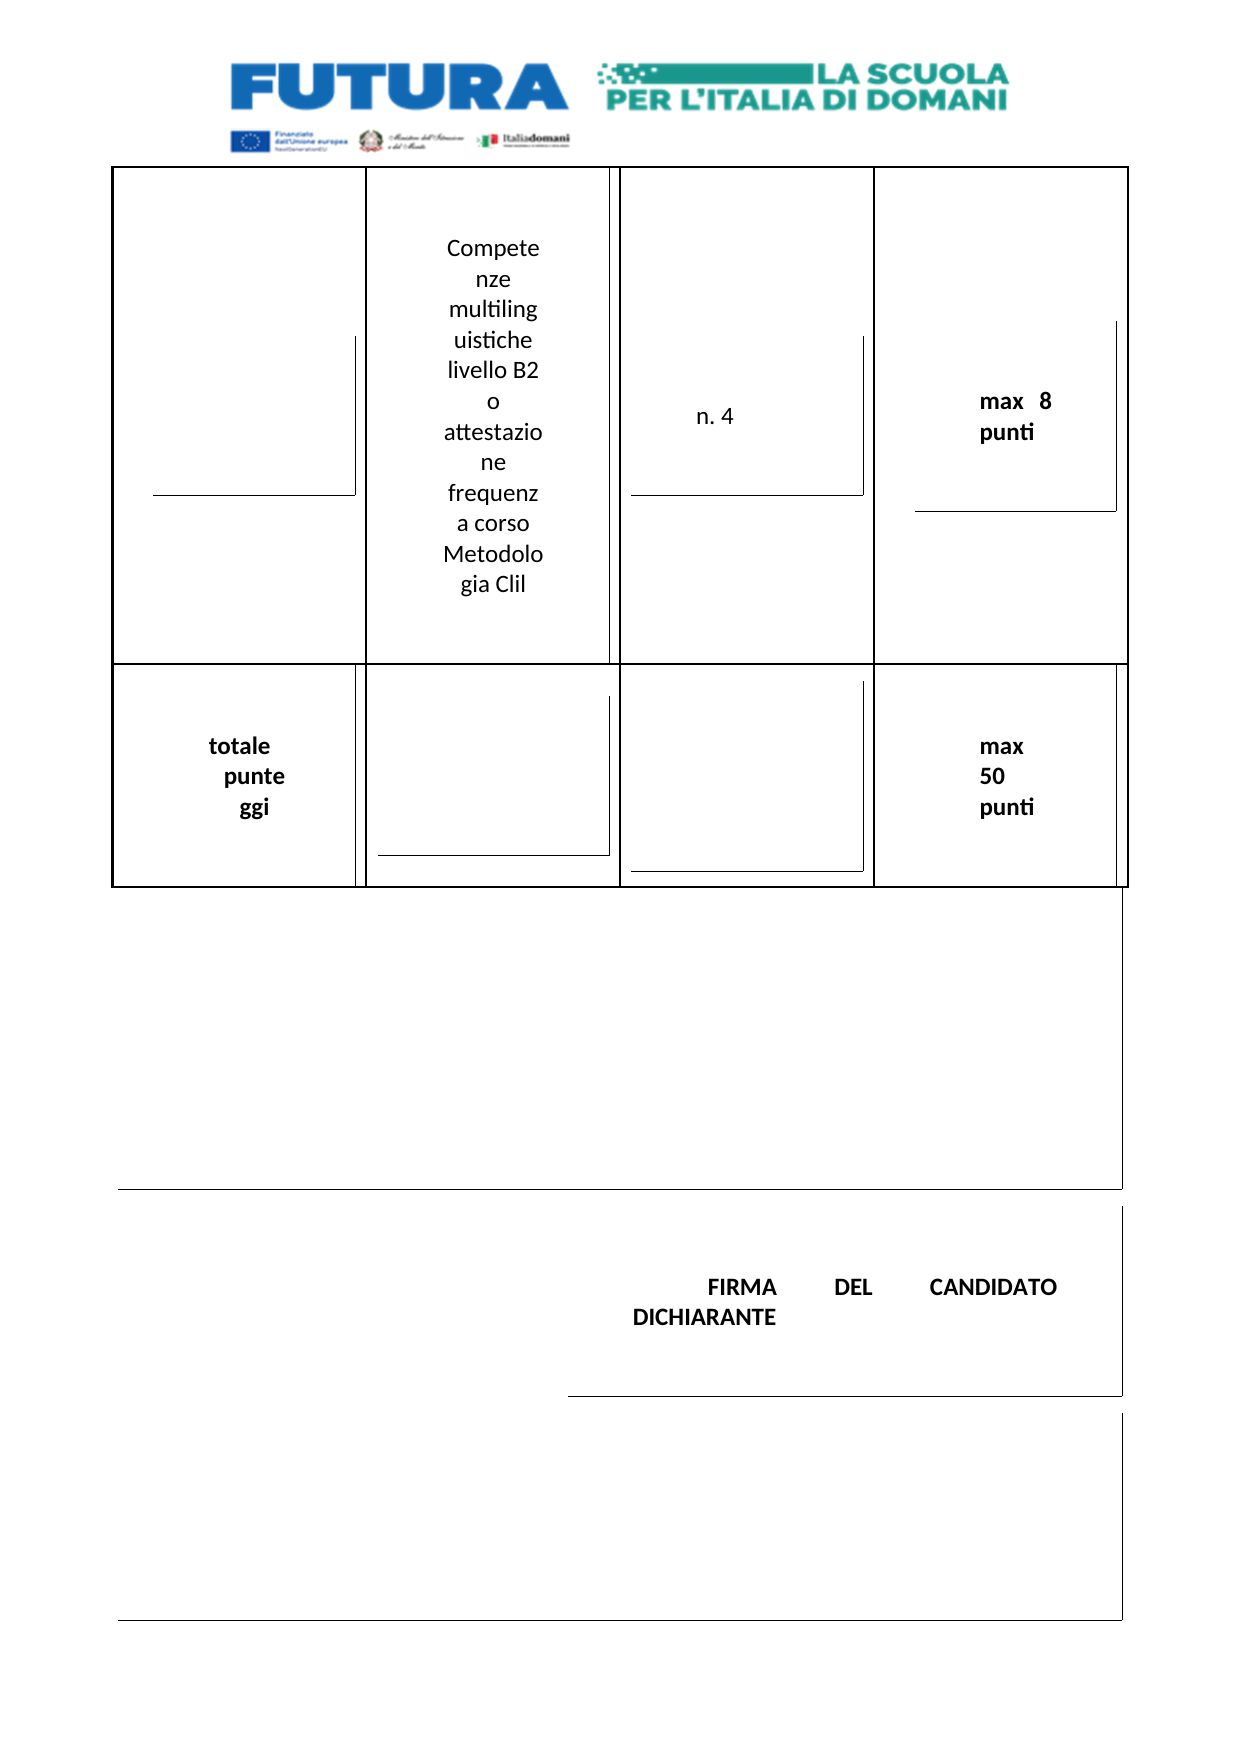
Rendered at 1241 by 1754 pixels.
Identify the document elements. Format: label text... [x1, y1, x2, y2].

table_cell [114, 168, 365, 663]
table_cell [621, 665, 873, 886]
table_cell max 8 punti [875, 168, 1127, 663]
table_cell [610, 168, 619, 663]
text FIRMA DEL CANDIDATO DICHIARANTE [568, 1206, 1122, 1396]
table_cell [1117, 665, 1127, 886]
table_cell Competenze multilinguistiche livello B2 o attestazione frequenza corso Metodologia Clil [367, 168, 609, 663]
table_cell n. 4 [621, 168, 873, 663]
table_cell max 50 punti [875, 665, 1116, 886]
table_cell [356, 665, 365, 886]
table_cell [367, 665, 619, 886]
table_cell totale punteggi [114, 665, 355, 886]
